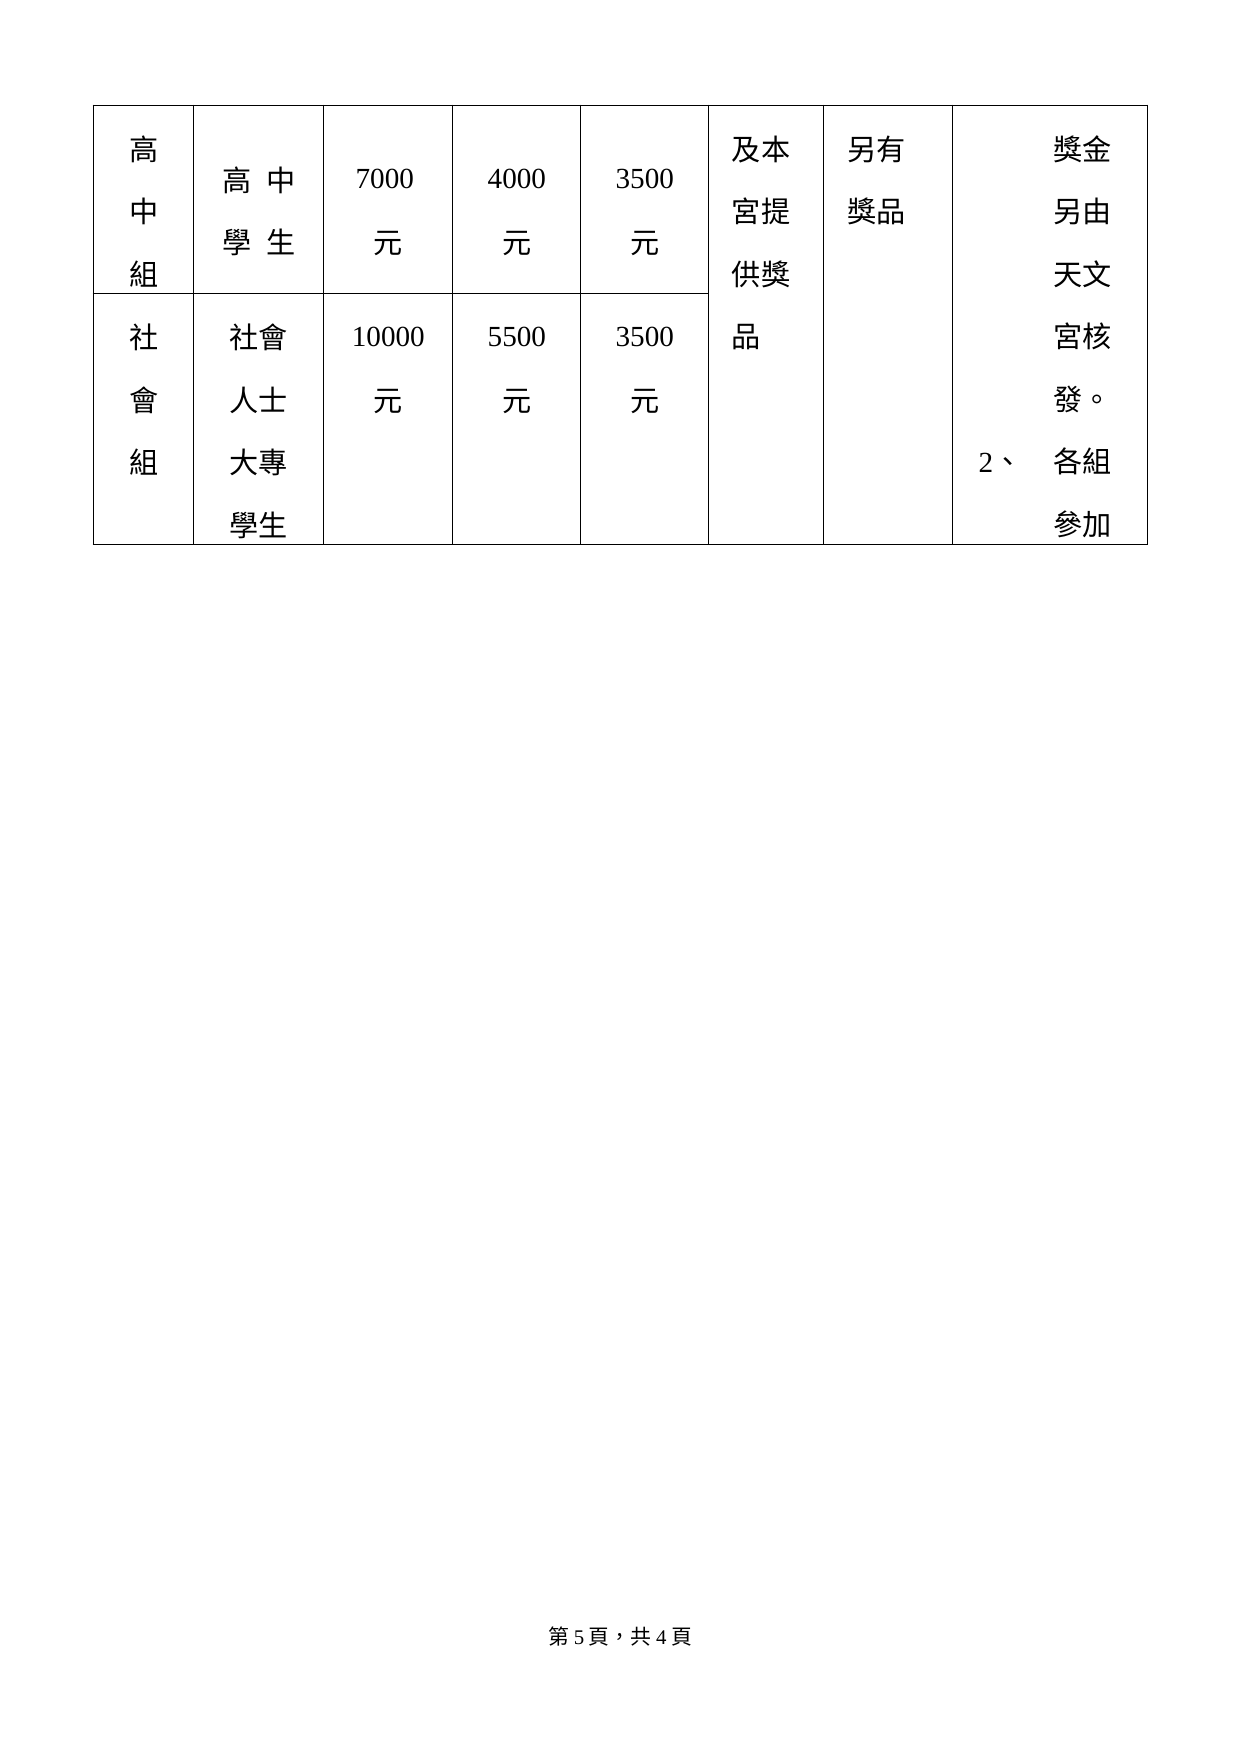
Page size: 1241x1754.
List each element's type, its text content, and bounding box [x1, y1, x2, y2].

table_cell 及本宮提供獎品 [709, 106, 823, 544]
table_cell 5500 元 [453, 294, 580, 544]
table_cell 7000 元 [324, 106, 452, 293]
table_cell 3500 元 [581, 294, 708, 544]
table_cell 10000 元 [324, 294, 452, 544]
table_cell 高 中 學 生 [194, 106, 323, 293]
table_cell 高中組 [94, 106, 193, 293]
table_cell 4000 元 [453, 106, 580, 293]
table_cell 另有獎品 [824, 106, 952, 544]
table_cell 3500 元 [581, 106, 708, 293]
table_cell 各組特優（前三名），頒發高雄市政府市長署名獎狀、獎金另由天文宮核發。 各組參加比賽人數不足三十名不予評比。 得獎之獎品，請於比賽結束一個月內前來領取，逾期視同放棄。 [953, 106, 1147, 544]
table_cell 社會人士大專學生 [194, 294, 323, 544]
table_cell 社會組 [94, 294, 193, 544]
